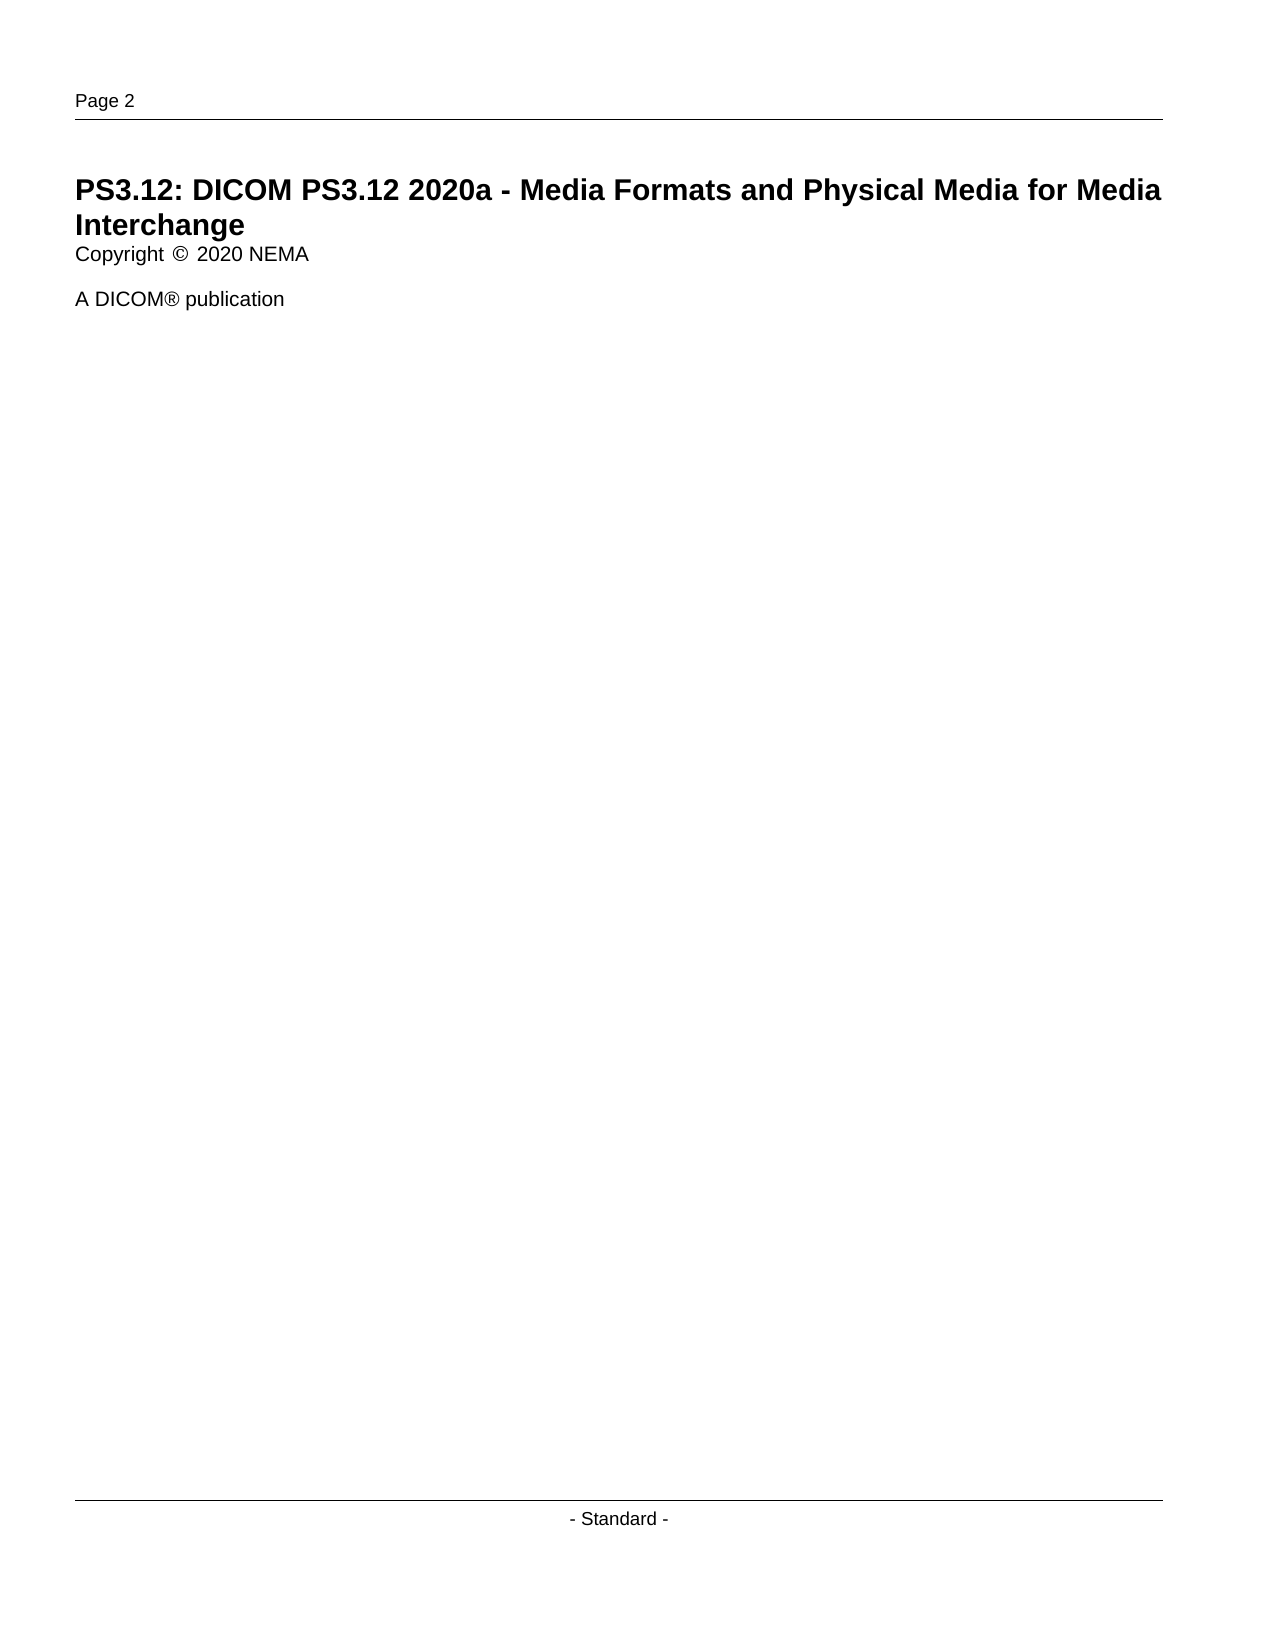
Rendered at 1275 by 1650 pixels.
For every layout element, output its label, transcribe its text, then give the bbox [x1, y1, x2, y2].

text Copyright © 2020 NEMA [75, 242, 1162, 266]
text PS3.12: DICOM PS3.12 2020a - Media Formats and Physical Media for Media Interchange [75, 172, 1162, 242]
text A DICOM® publication [75, 287, 1162, 311]
